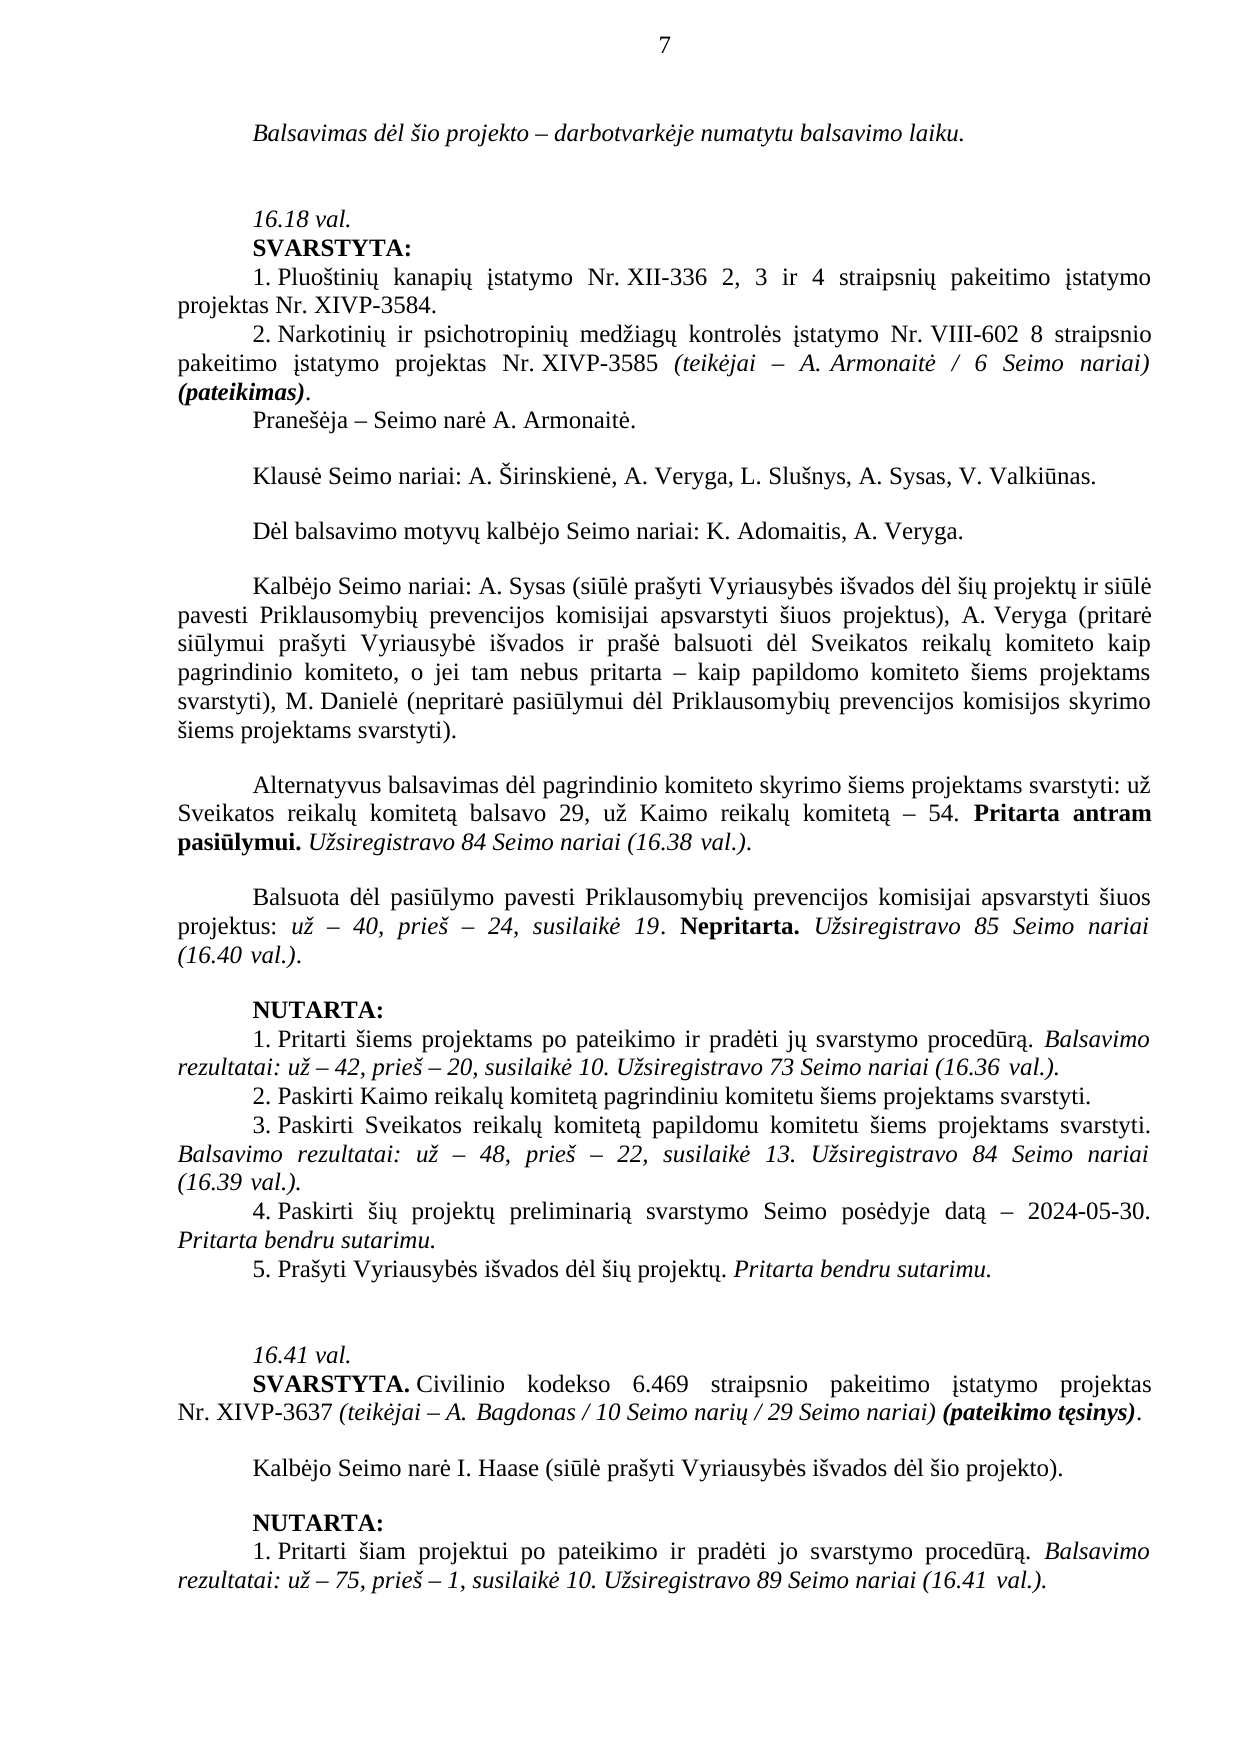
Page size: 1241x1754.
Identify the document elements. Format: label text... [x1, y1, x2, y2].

text Balsavimas dėl šio projekto – darbotvarkėje numatytu balsavimo laiku. [177, 118, 1152, 147]
text Kalbėjo Seimo nariai: A. Sysas (siūlė prašyti Vyriausybės išvados dėl šių projektų ir siūlė pavesti Priklausomybių prevencijos komisijai apsvarstyti šiuos projektus), A. Veryga (pritarė siūlymui prašyti Vyriausybė išvados ir prašė balsuoti dėl Sveikatos reikalų komiteto kaip pagrindinio komiteto, o jei tam nebus pritarta – kaip papildomo komiteto šiems projektams svarstyti), M. Danielė (nepritarė pasiūlymui dėl Priklausomybių prevencijos komisijos skyrimo šiems projektams svarstyti). [177, 571, 1152, 743]
text Dėl balsavimo motyvų kalbėjo Seimo nariai: K. Adomaitis, A. Veryga. [177, 516, 1152, 544]
text 1. Pritarti šiam projektui po pateikimo ir pradėti jo svarstymo procedūrą. Balsavimo rezultatai: už – 75, prieš – 1, susilaikė 10. Užsiregistravo 89 Seimo nariai (16.41 val.). [177, 1536, 1152, 1594]
text 4. Paskirti šių projektų preliminarią svarstymo Seimo posėdyje datą – 2024-05-30. Pritarta bendru sutarimu. [177, 1196, 1152, 1254]
text Klausė Seimo nariai: A. Širinskienė, A. Veryga, L. Slušnys, A. Sysas, V. Valkiūnas. [177, 461, 1152, 489]
text Kalbėjo Seimo narė I. Haase (siūlė prašyti Vyriausybės išvados dėl šio projekto). [177, 1453, 1152, 1481]
text Balsuota dėl pasiūlymo pavesti Priklausomybių prevencijos komisijai apsvarstyti šiuos projektus: už – 40, prieš – 24, susilaikė 19. Nepritarta. Užsiregistravo 85 Seimo nariai (16.40 val.). [177, 882, 1152, 969]
text 5. Prašyti Vyriausybės išvados dėl šių projektų. Pritarta bendru sutarimu. [177, 1254, 1152, 1282]
text 2. Paskirti Kaimo reikalų komitetą pagrindiniu komitetu šiems projektams svarstyti. [177, 1081, 1152, 1110]
text 2. Narkotinių ir psichotropinių medžiagų kontrolės įstatymo Nr. VIII-602 8 straipsnio pakeitimo įstatymo projektas Nr. XIVP-3585 (teikėjai – A. Armonaitė / 6 Seimo nariai) (pateikimas). [177, 319, 1152, 406]
text NUTARTA: [177, 1508, 1152, 1536]
text Pranešėja – Seimo narė A. Armonaitė. [177, 406, 1152, 434]
text Alternatyvus balsavimas dėl pagrindinio komiteto skyrimo šiems projektams svarstyti: už Sveikatos reikalų komitetą balsavo 29, už Kaimo reikalų komitetą – 54. Pritarta antram pasiūlymui. Užsiregistravo 84 Seimo nariai (16.38 val.). [177, 770, 1152, 856]
text 16.18 val. [177, 204, 1152, 233]
text 1. Pluoštinių kanapių įstatymo Nr. XII-336 2, 3 ir 4 straipsnių pakeitimo įstatymo projektas Nr. XIVP-3584. [177, 262, 1152, 319]
text 1. Pritarti šiems projektams po pateikimo ir pradėti jų svarstymo procedūrą. Balsavimo rezultatai: už – 42, prieš – 20, susilaikė 10. Užsiregistravo 73 Seimo nariai (16.36 val.). [177, 1024, 1152, 1081]
text 3. Paskirti Sveikatos reikalų komitetą papildomu komitetu šiems projektams svarstyti. Balsavimo rezultatai: už – 48, prieš – 22, susilaikė 13. Užsiregistravo 84 Seimo nariai (16.39 val.). [177, 1110, 1152, 1196]
text SVARSTYTA: [177, 233, 1152, 262]
text 16.41 val. [177, 1340, 1152, 1369]
text SVARSTYTA. Civilinio kodekso 6.469 straipsnio pakeitimo įstatymo projektas Nr. XIVP-3637 (teikėjai – A. Bagdonas / 10 Seimo narių / 29 Seimo nariai) (pateikimo tęsinys). [177, 1369, 1152, 1426]
text NUTARTA: [177, 995, 1152, 1024]
